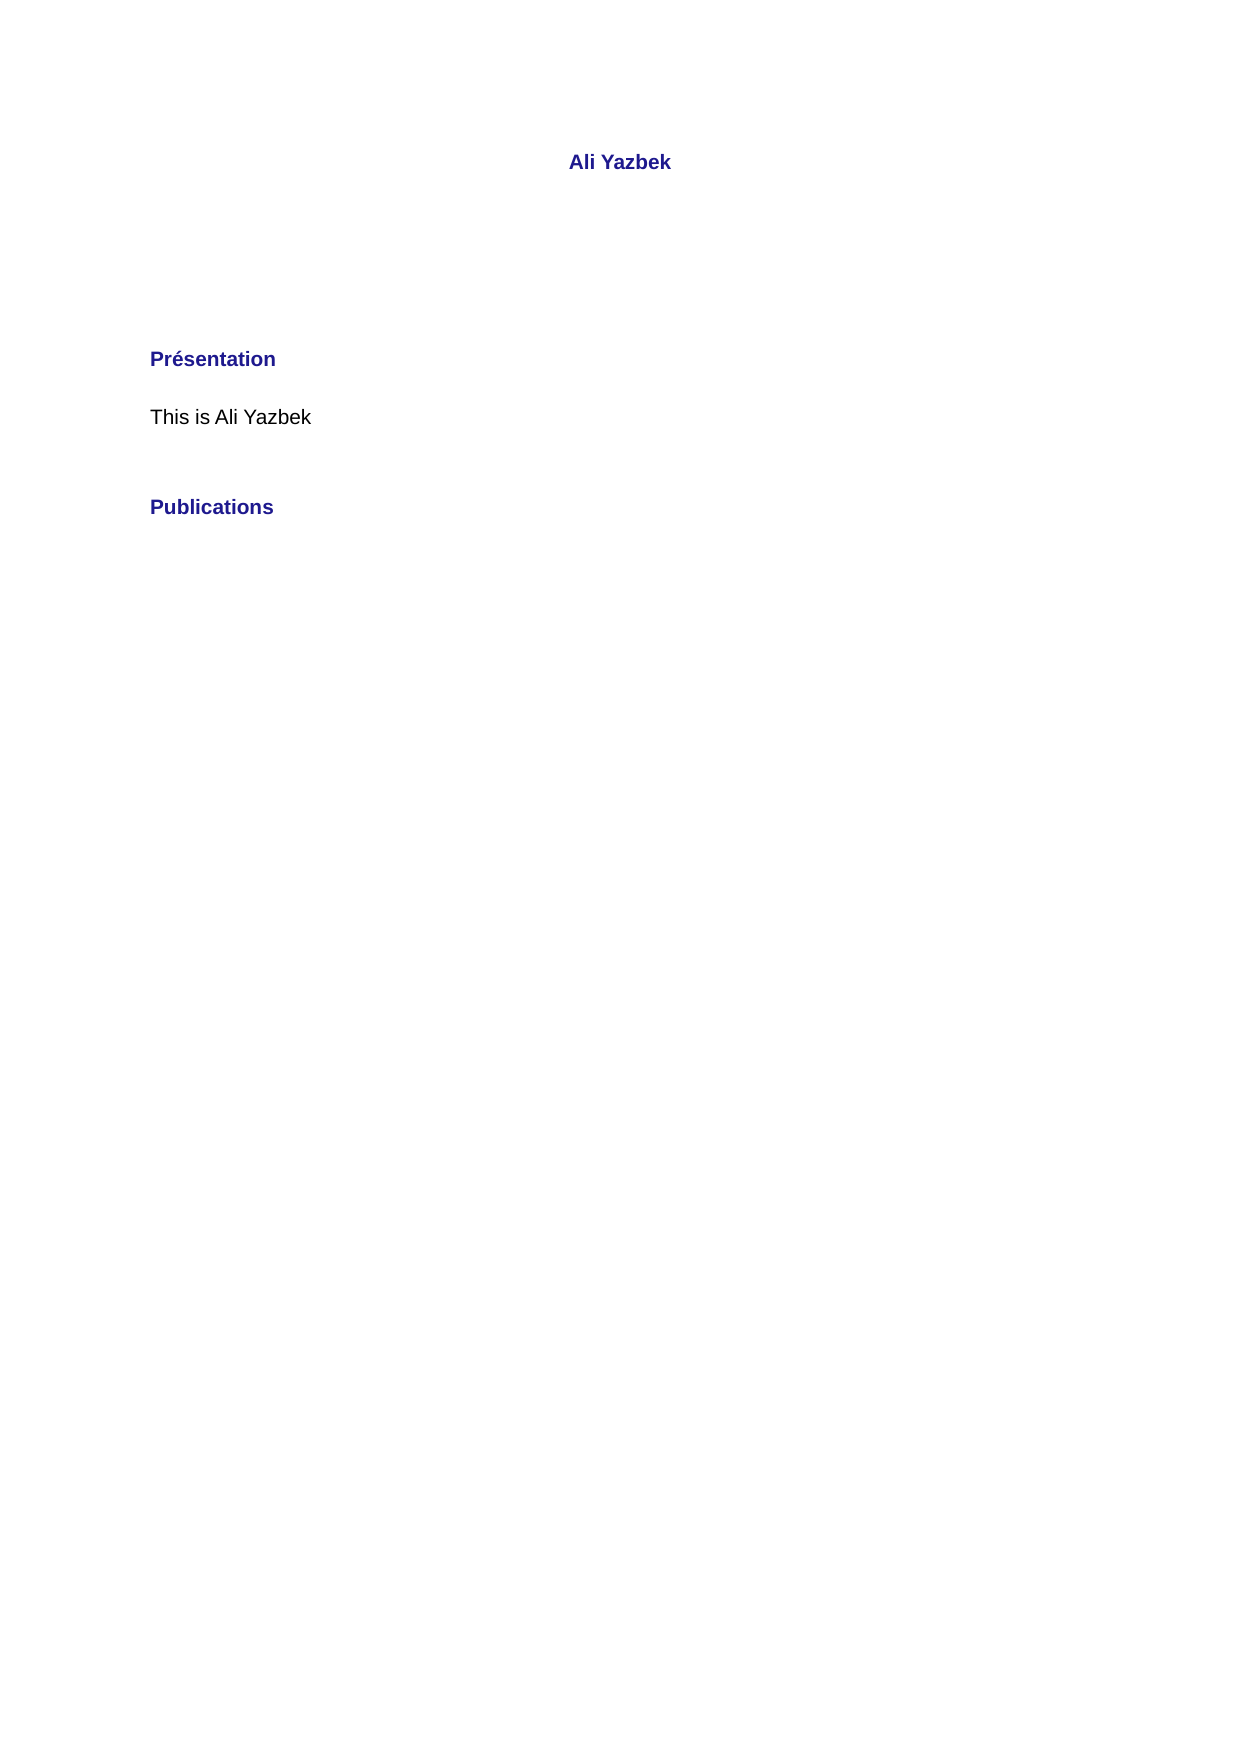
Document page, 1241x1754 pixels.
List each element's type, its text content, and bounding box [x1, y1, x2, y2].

subtitle Publications [150, 495, 1090, 519]
subtitle Ali Yazbek [150, 150, 1090, 174]
text This is Ali Yazbek [150, 405, 1090, 429]
subtitle Présentation [150, 347, 1090, 371]
